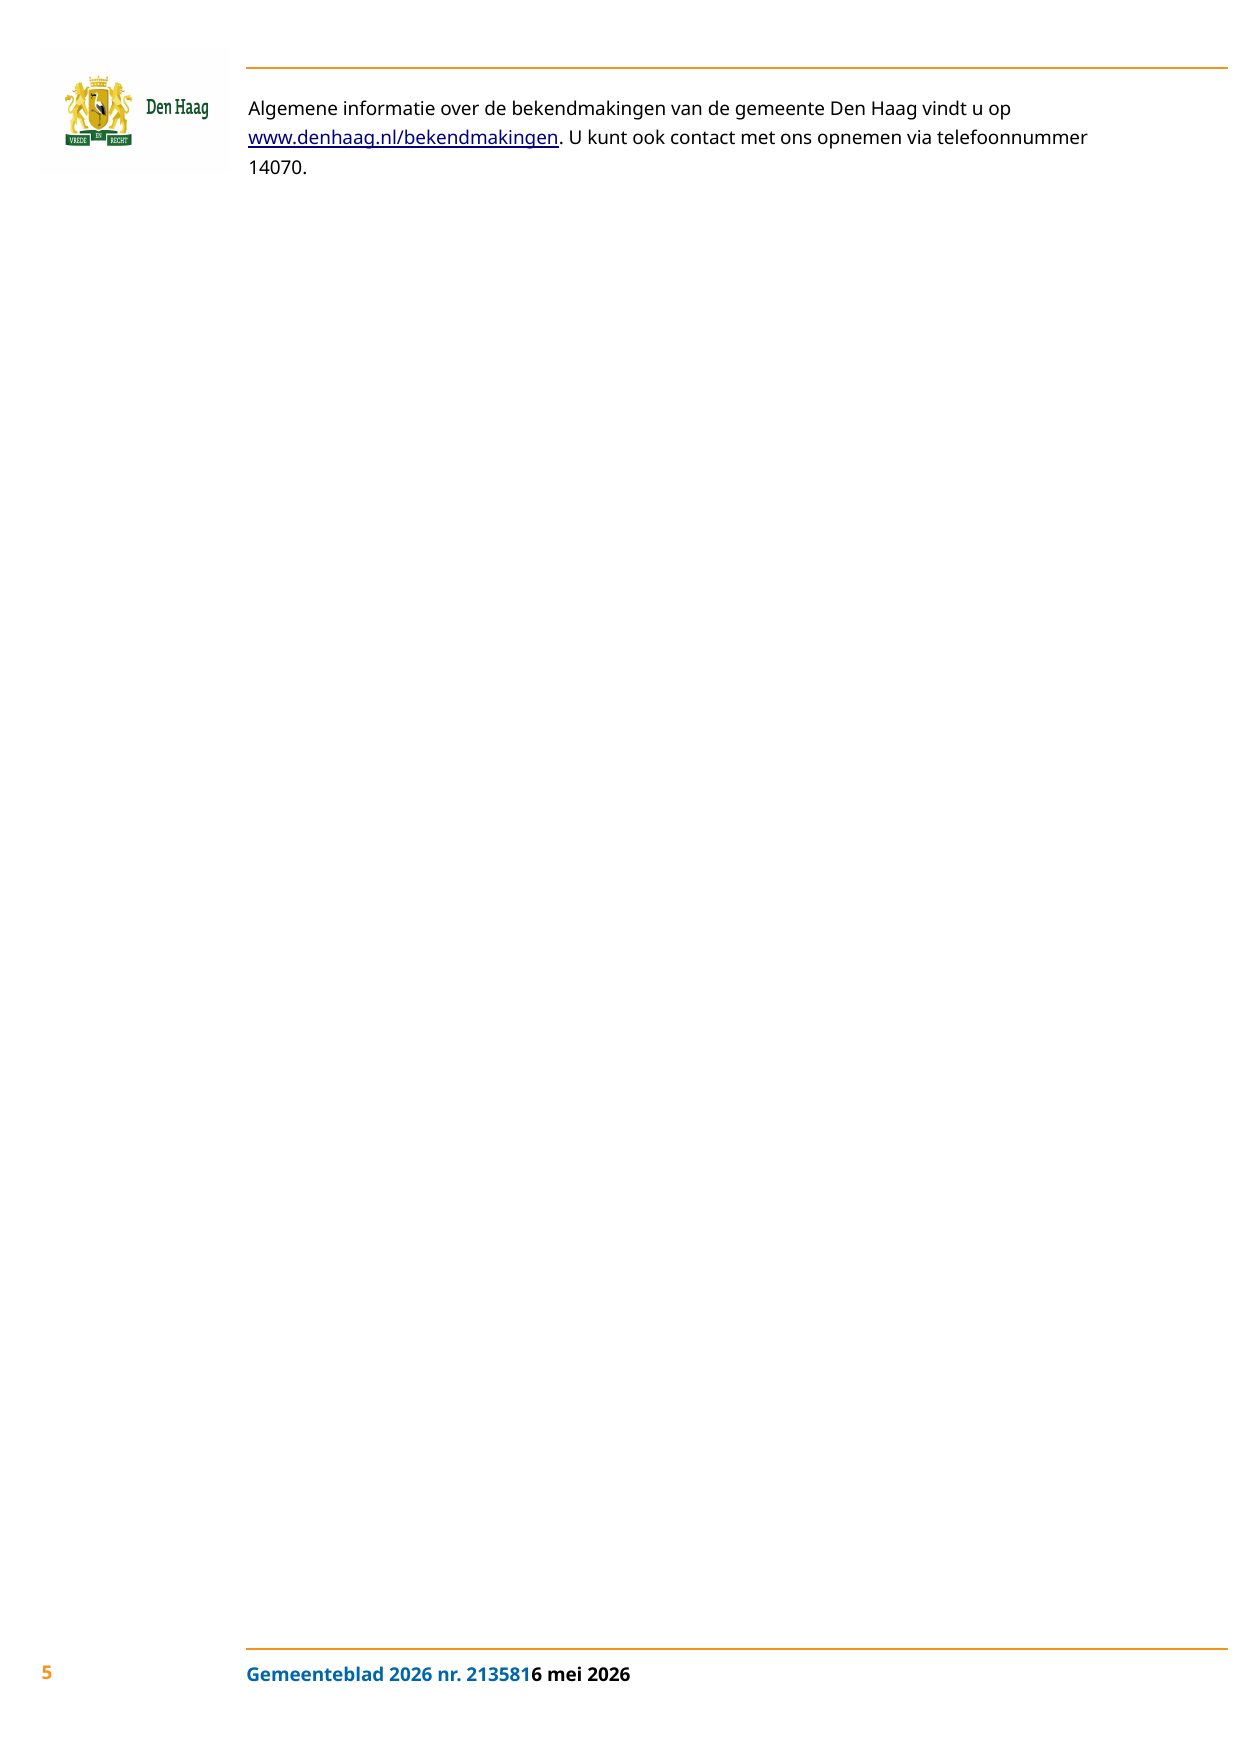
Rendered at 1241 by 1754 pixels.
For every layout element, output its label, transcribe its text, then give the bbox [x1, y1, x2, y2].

text Algemene informatie over de bekendmakingen van de gemeente Den Haag vindt u op www.denhaag.nl/bekendmakingen. U kunt ook contact met ons opnemen via telefoonnummer 14070. [248, 95, 1152, 180]
picture [41, 47, 231, 172]
